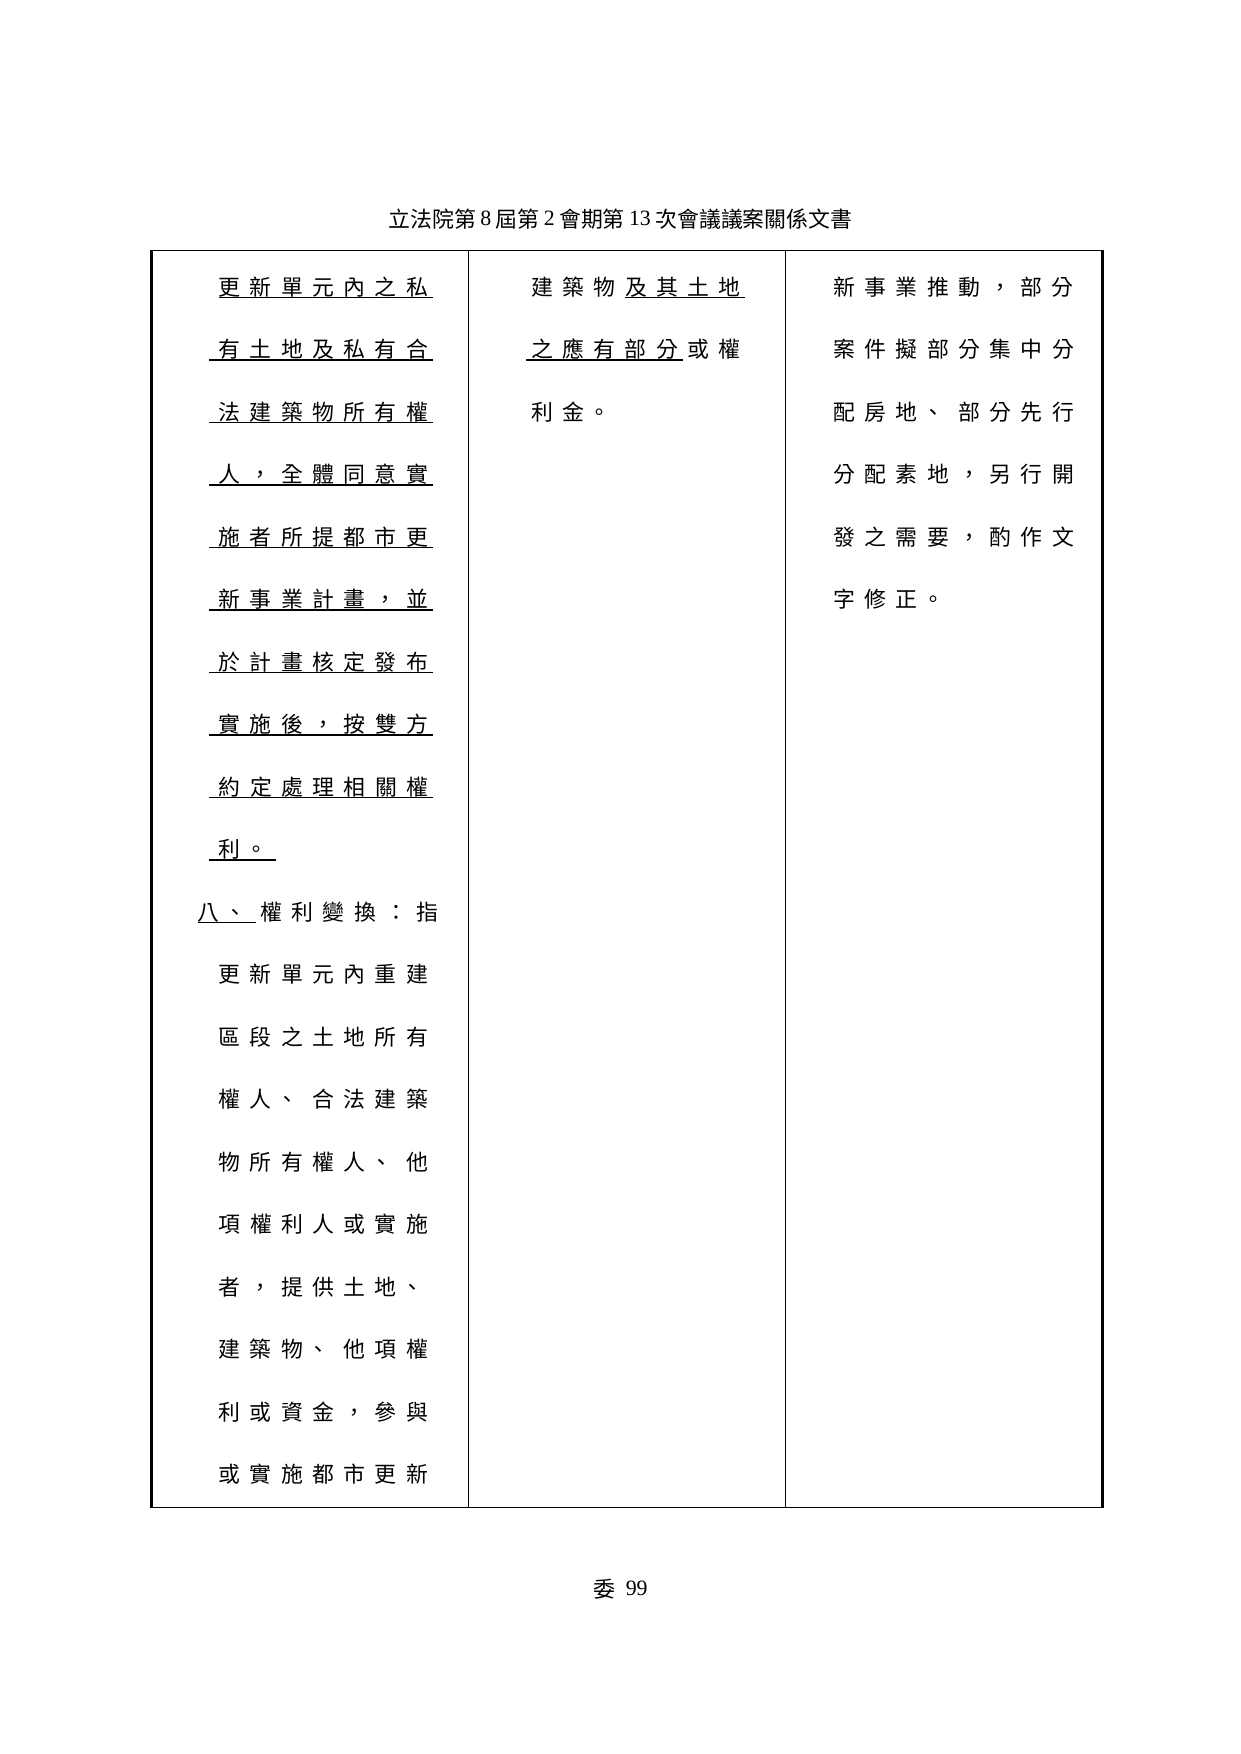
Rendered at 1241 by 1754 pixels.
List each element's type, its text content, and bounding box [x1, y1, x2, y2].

table_cell 更新單元內之私有土地及私有合法建築物所有權人，全體同意實施者所提都市更新事業計畫，並於計畫核定發布實施後，按雙方約定處理相關權利。 八、權利變換：指更新單元內重建區段之土地所有權人、合法建築物所有權人、他項權利人或實施者，提供土地、建築物、他項權利或資金，參與或實施都市更新 [153, 251, 468, 1507]
table_cell 建築物及其土地之應有部分或權利金。 [469, 251, 785, 1507]
table_cell 新事業推動，部分案件擬部分集中分配房地、部分先行分配素地，另行開發之需要，酌作文字修正。 [786, 251, 1101, 1507]
